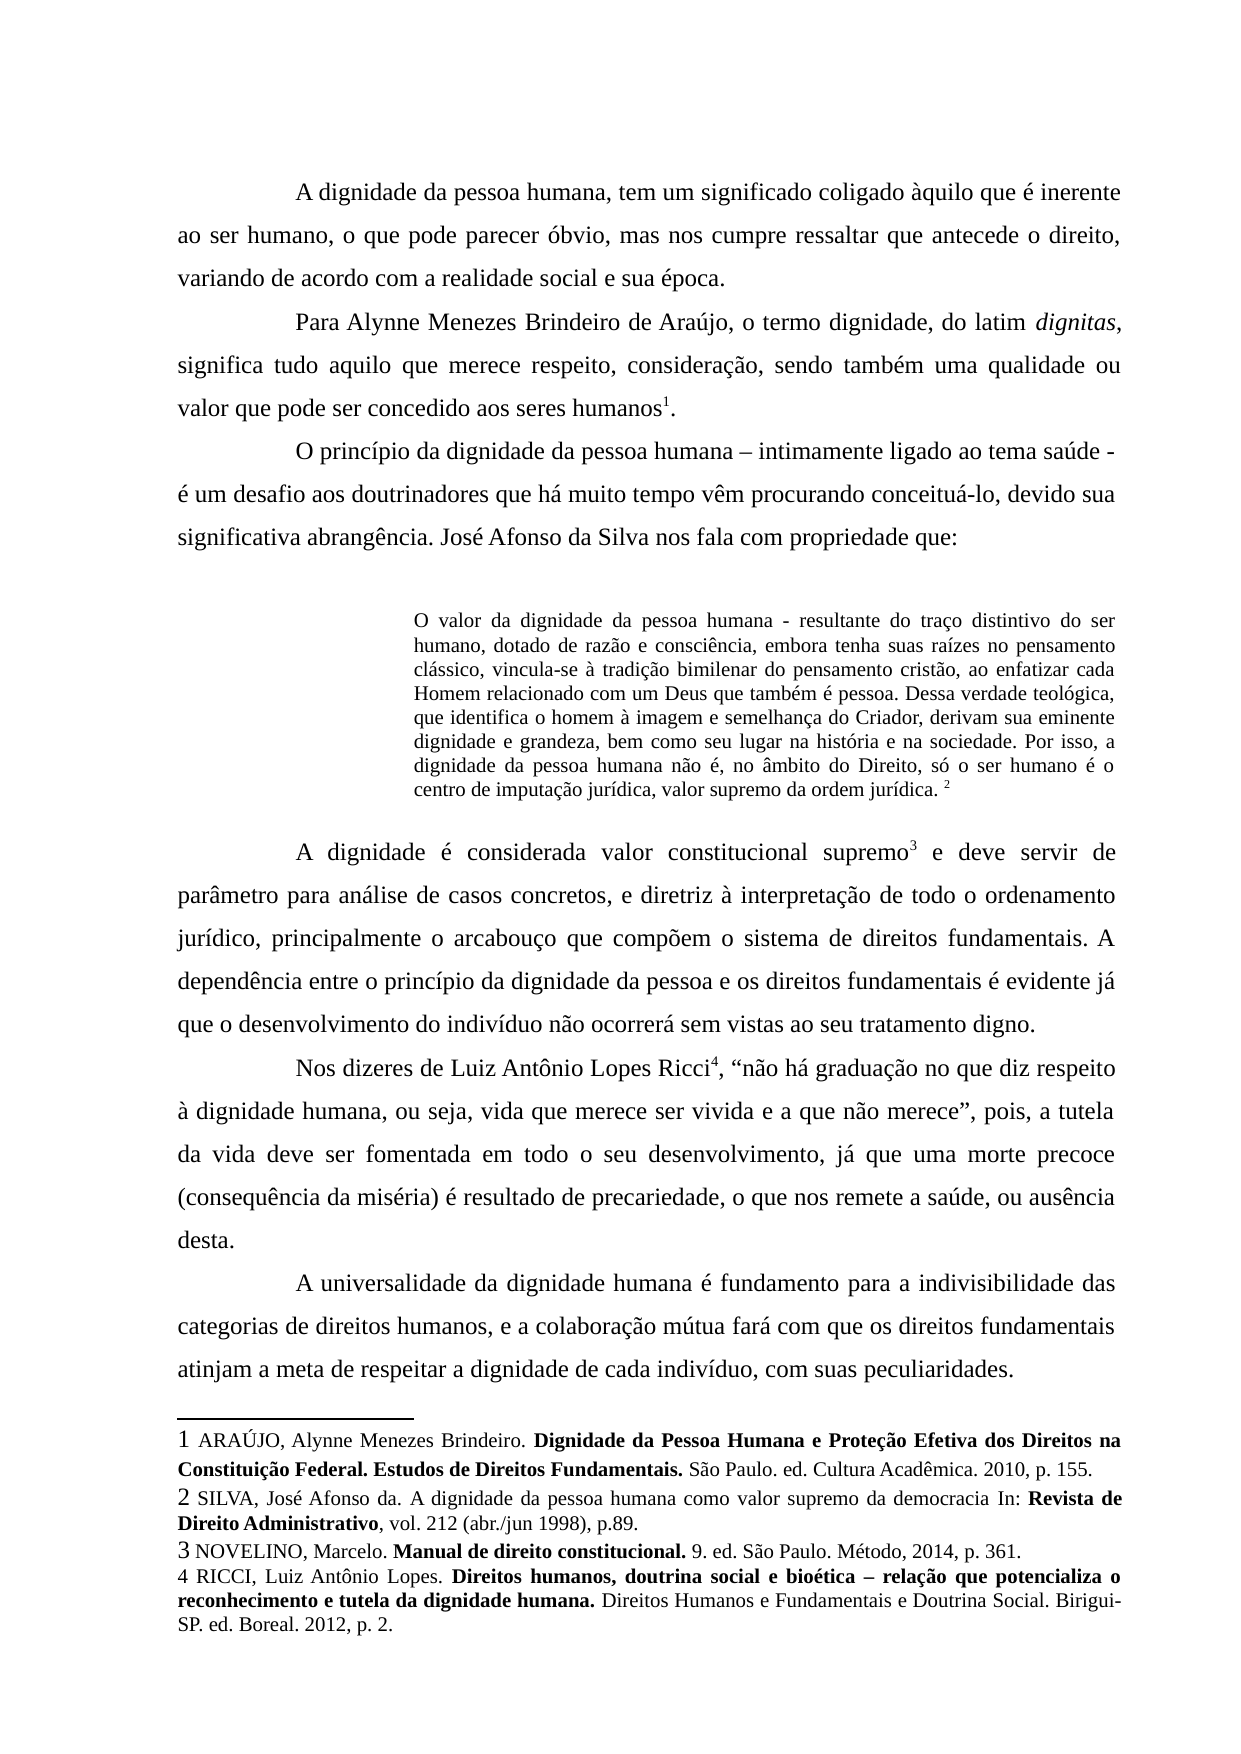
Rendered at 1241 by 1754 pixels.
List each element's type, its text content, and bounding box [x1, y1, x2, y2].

text NOVELINO, Marcelo. Manual de direito constitucional. 9. ed. São Paulo. Método, 2014, p. 361. [177, 1535, 1122, 1564]
text O princípio da dignidade da pessoa humana – intimamente ligado ao tema saúde - é um desafio aos doutrinadores que há muito tempo vêm procurando conceituá-lo, devido sua significativa abrangência. José Afonso da Silva nos fala com propriedade que: [177, 436, 1116, 551]
text Para Alynne Menezes Brindeiro de Araújo, o termo dignidade, do latim dignitas, significa tudo aquilo que merece respeito, consideração, sendo também uma qualidade ou valor que pode ser concedido aos seres humanos. [177, 307, 1122, 422]
text A dignidade da pessoa humana, tem um significado coligado àquilo que é inerente ao ser humano, o que pode parecer óbvio, mas nos cumpre ressaltar que antecede o direito, variando de acordo com a realidade social e sua época. [177, 177, 1122, 292]
text A universalidade da dignidade humana é fundamento para a indivisibilidade das categorias de direitos humanos, e a colaboração mútua fará com que os direitos fundamentais atinjam a meta de respeitar a dignidade de cada indivíduo, com suas peculiaridades. [177, 1268, 1116, 1383]
text ARAÚJO, Alynne Menezes Brindeiro. Dignidade da Pessoa Humana e Proteção Efetiva dos Direitos na Constituição Federal. Estudos de Direitos Fundamentais. São Paulo. ed. Cultura Acadêmica. 2010, p. 155. [177, 1424, 1122, 1482]
text O valor da dignidade da pessoa humana - resultante do traço distintivo do ser humano, dotado de razão e consciência, embora tenha suas raízes no pensamento clássico, vincula-se à tradição bimilenar do pensamento cristão, ao enfatizar cada Homem relacionado com um Deus que também é pessoa. Dessa verdade teológica, que identifica o homem à imagem e semelhança do Criador, derivam sua eminente dignidade e grandeza, bem como seu lugar na história e na sociedade. Por isso, a dignidade da pessoa humana não é, no âmbito do Direito, só o ser humano é o centro de imputação jurídica, valor supremo da ordem jurídica. [413, 608, 1116, 801]
text A dignidade é considerada valor constitucional supremo e deve servir de parâmetro para análise de casos concretos, e diretriz à interpretação de todo o ordenamento jurídico, principalmente o arcabouço que compõem o sistema de direitos fundamentais. A dependência entre o princípio da dignidade da pessoa e os direitos fundamentais é evidente já que o desenvolvimento do indivíduo não ocorrerá sem vistas ao seu tratamento digno. [177, 837, 1116, 1038]
text Nos dizeres de Luiz Antônio Lopes Ricci, “não há graduação no que diz respeito à dignidade humana, ou seja, vida que merece ser vivida e a que não merece”, pois, a tutela da vida deve ser fomentada em todo o seu desenvolvimento, já que uma morte precoce (consequência da miséria) é resultado de precariedade, o que nos remete a saúde, ou ausência desta. [177, 1053, 1116, 1254]
text RICCI, Luiz Antônio Lopes. Direitos humanos, doutrina social e bioética – relação que potencializa o reconhecimento e tutela da dignidade humana. Direitos Humanos e Fundamentais e Doutrina Social. Birigui-SP. ed. Boreal. 2012, p. 2. [177, 1564, 1122, 1636]
text SILVA, José Afonso da. A dignidade da pessoa humana como valor supremo da democracia In: Revista de Direito Administrativo, vol. 212 (abr./jun 1998), p.89. [177, 1482, 1122, 1535]
